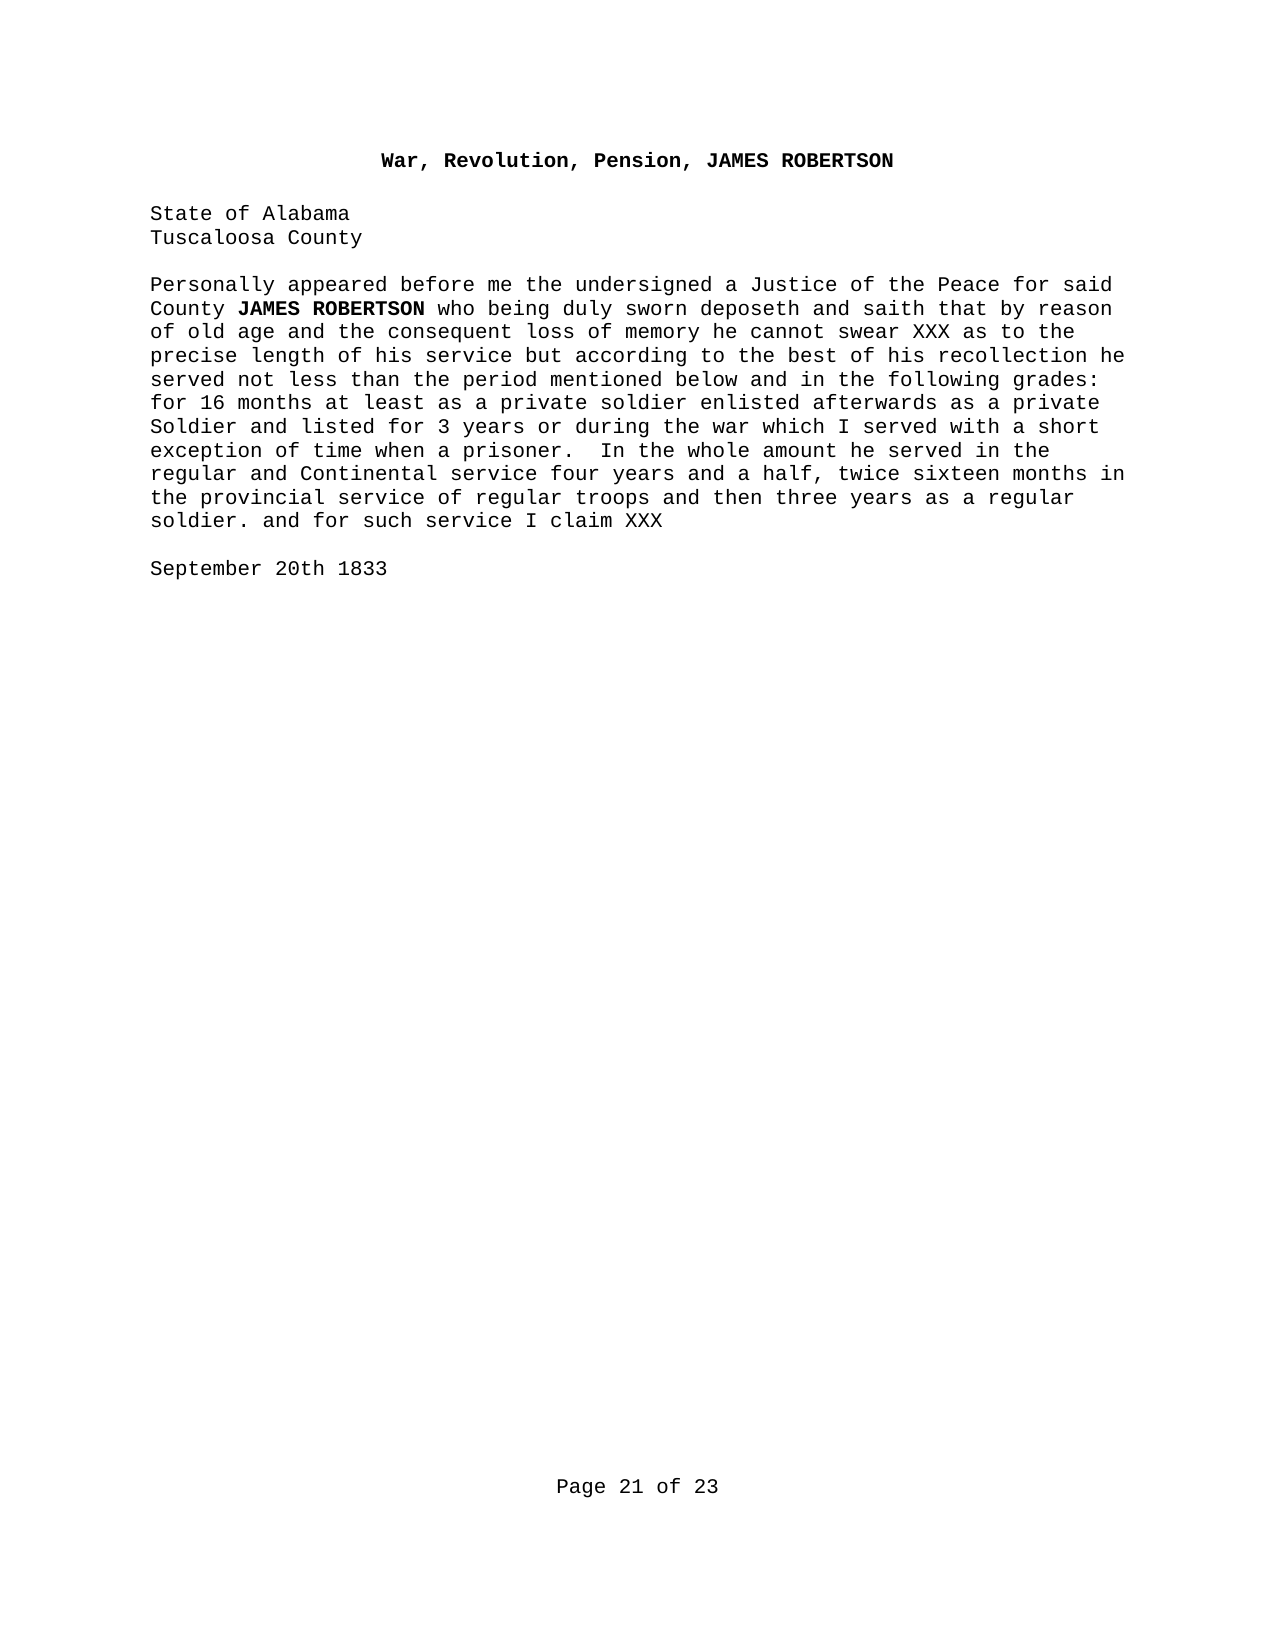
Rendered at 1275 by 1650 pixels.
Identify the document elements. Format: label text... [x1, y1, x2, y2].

text Personally appeared before me the undersigned a Justice of the Peace for said County James Robertson who being duly sworn deposeth and saith that by reason of old age and the consequent loss of memory he cannot swear XXX as to the precise length of his service but according to the best of his recollection he served not less than the period mentioned below and in the following grades: for 16 months at least as a private soldier enlisted afterwards as a private Soldier and listed for 3 years or during the war which I served with a short exception of time when a prisoner. In the whole amount he served in the regular and Continental service four years and a half, twice sixteen months in the provincial service of regular troops and then three years as a regular soldier. and for such service I claim XXX [150, 274, 1125, 534]
text State of Alabama [150, 203, 1125, 227]
text September 20th 1833 [150, 558, 1125, 581]
text Tuscaloosa County [150, 227, 1125, 250]
